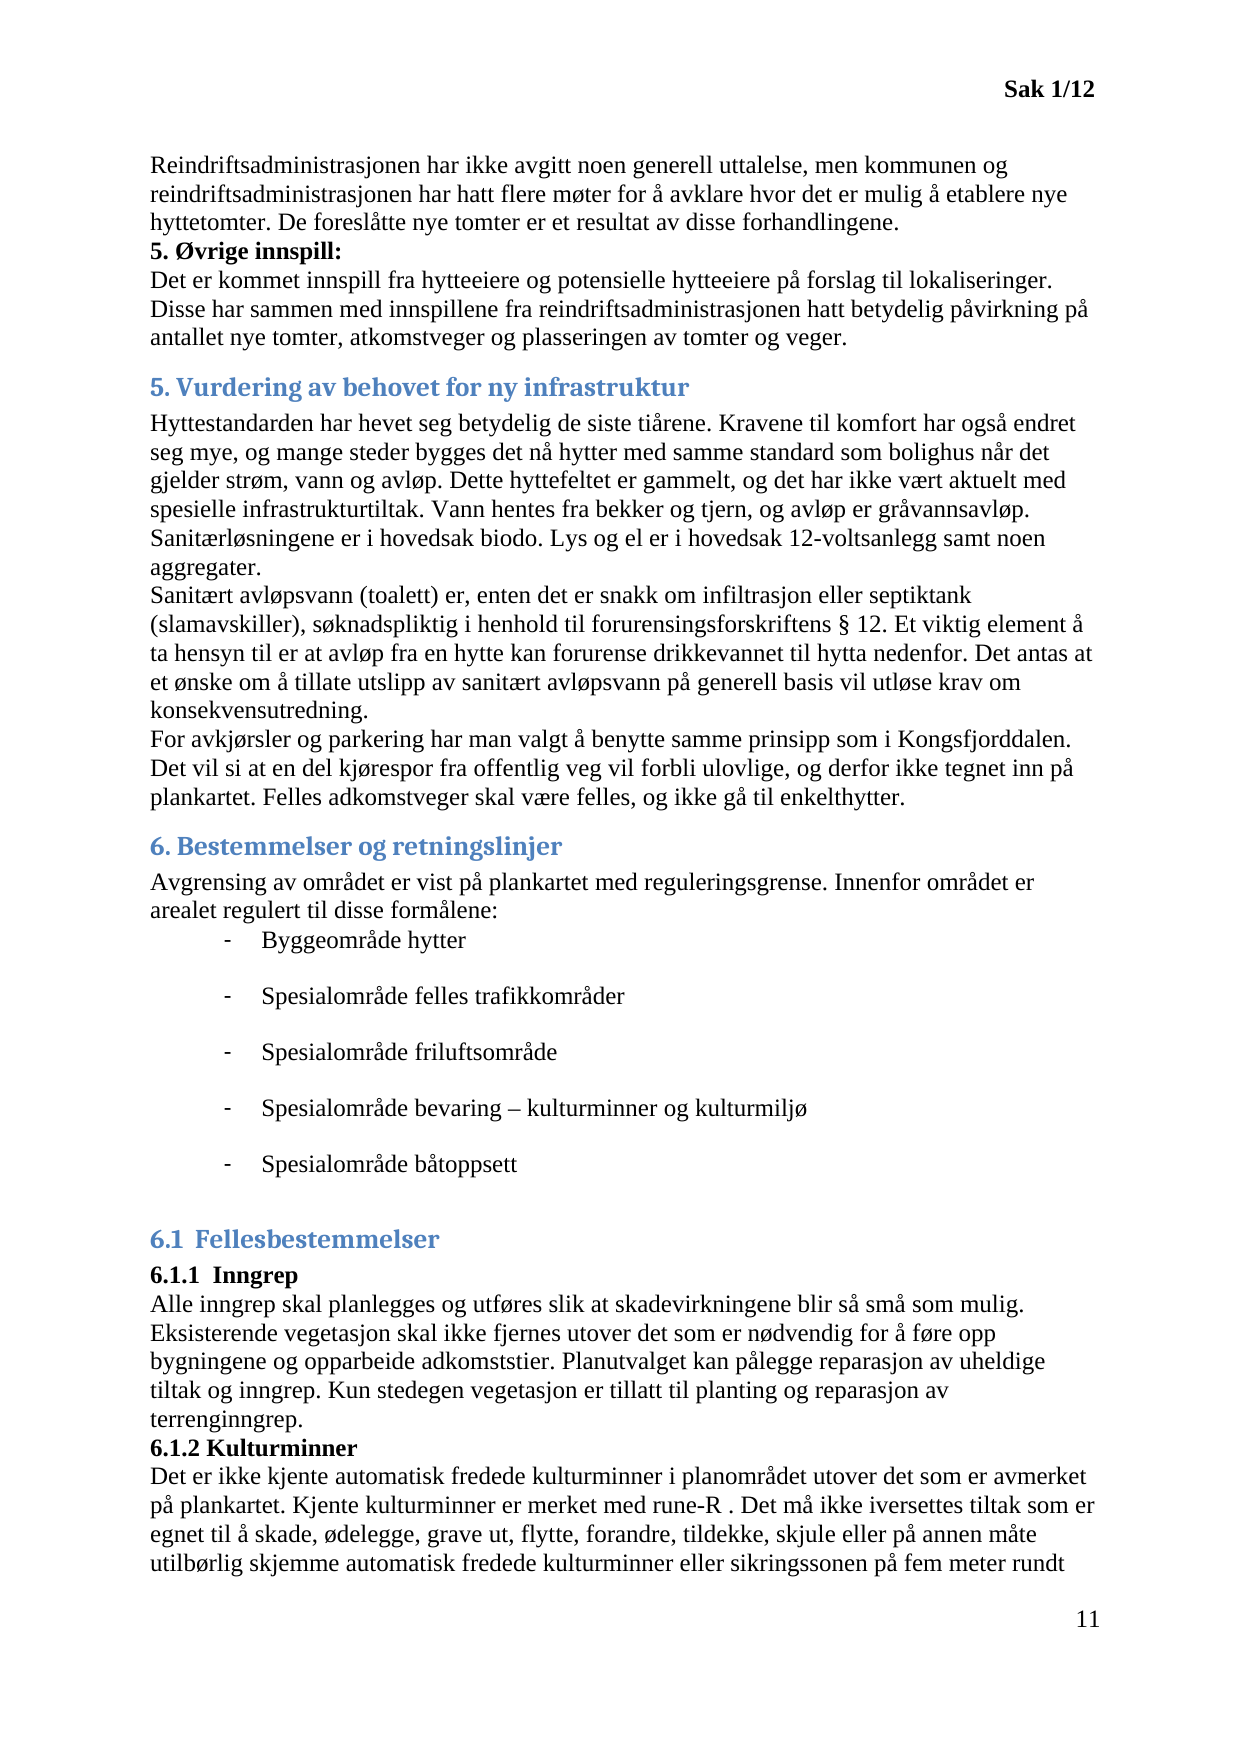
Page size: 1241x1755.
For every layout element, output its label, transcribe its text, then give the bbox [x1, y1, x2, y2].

text 5. Øvrige innspill: [150, 236, 1100, 265]
subtitle 6.1 Fellesbestemmelser [150, 1224, 1100, 1256]
text Avgrensing av området er vist på plankartet med reguleringsgrense. Innenfor området er arealet regulert til disse formålene: [150, 867, 1100, 924]
list Spesialområde friluftsområde [223, 1036, 1100, 1067]
text Det er ikke kjente automatisk fredede kulturminner i planområdet utover det som er avmerket på plankartet. Kjente kulturminner er merket med rune-R . Det må ikke iversettes tiltak som er egnet til å skade, ødelegge, grave ut, flytte, forandre, tildekke, skjule eller på annen måte utilbørlig skjemme automatisk fredede kulturminner eller sikringssonen på fem meter rundt [150, 1461, 1100, 1576]
list Spesialområde felles trafikkområder [223, 980, 1100, 1011]
subtitle 5. Vurdering av behovet for ny infrastruktur [150, 372, 1100, 403]
list Byggeområde hytter [223, 924, 1100, 955]
text For avkjørsler og parkering har man valgt å benytte samme prinsipp som i Kongsfjorddalen. Det vil si at en del kjørespor fra offentlig veg vil forbli ulovlige, og derfor ikke tegnet inn på plankartet. Felles adkomstveger skal være felles, og ikke gå til enkelthytter. [150, 724, 1100, 810]
subtitle 6. Bestemmelser og retningslinjer [150, 831, 1100, 862]
text Det er kommet innspill fra hytteeiere og potensielle hytteeiere på forslag til lokaliseringer. Disse har sammen med innspillene fra reindriftsadministrasjonen hatt betydelig påvirkning på antallet nye tomter, atkomstveger og plasseringen av tomter og veger. [150, 265, 1100, 351]
text Reindriftsadministrasjonen har ikke avgitt noen generell uttalelse, men kommunen og reindriftsadministrasjonen har hatt flere møter for å avklare hvor det er mulig å etablere nye hyttetomter. De foreslåtte nye tomter er et resultat av disse forhandlingene. [150, 150, 1100, 236]
text 6.1.1 Inngrep [150, 1260, 1100, 1289]
list Spesialområde båtoppsett [223, 1148, 1100, 1178]
text Alle inngrep skal planlegges og utføres slik at skadevirkningene blir så små som mulig. Eksisterende vegetasjon skal ikke fjernes utover det som er nødvendig for å føre opp bygningene og opparbeide adkomststier. Planutvalget kan pålegge reparasjon av uheldige tiltak og inngrep. Kun stedegen vegetasjon er tillatt til planting og reparasjon av terrenginngrep. [150, 1289, 1100, 1433]
list Spesialområde bevaring – kulturminner og kulturmiljø [223, 1092, 1100, 1122]
text Hyttestandarden har hevet seg betydelig de siste tiårene. Kravene til komfort har også endret seg mye, og mange steder bygges det nå hytter med samme standard som bolighus når det gjelder strøm, vann og avløp. Dette hyttefeltet er gammelt, og det har ikke vært aktuelt med spesielle infrastrukturtiltak. Vann hentes fra bekker og tjern, og avløp er gråvannsavløp. Sanitærløsningene er i hovedsak biodo. Lys og el er i hovedsak 12-voltsanlegg samt noen aggregater. [150, 408, 1100, 580]
text Sanitært avløpsvann (toalett) er, enten det er snakk om infiltrasjon eller septiktank (slamavskiller), søknadspliktig i henhold til forurensingsforskriftens § 12. Et viktig element å ta hensyn til er at avløp fra en hytte kan forurense drikkevannet til hytta nedenfor. Det antas at et ønske om å tillate utslipp av sanitært avløpsvann på generell basis vil utløse krav om konsekvensutredning. [150, 580, 1100, 724]
text 6.1.2 Kulturminner [150, 1433, 1100, 1461]
